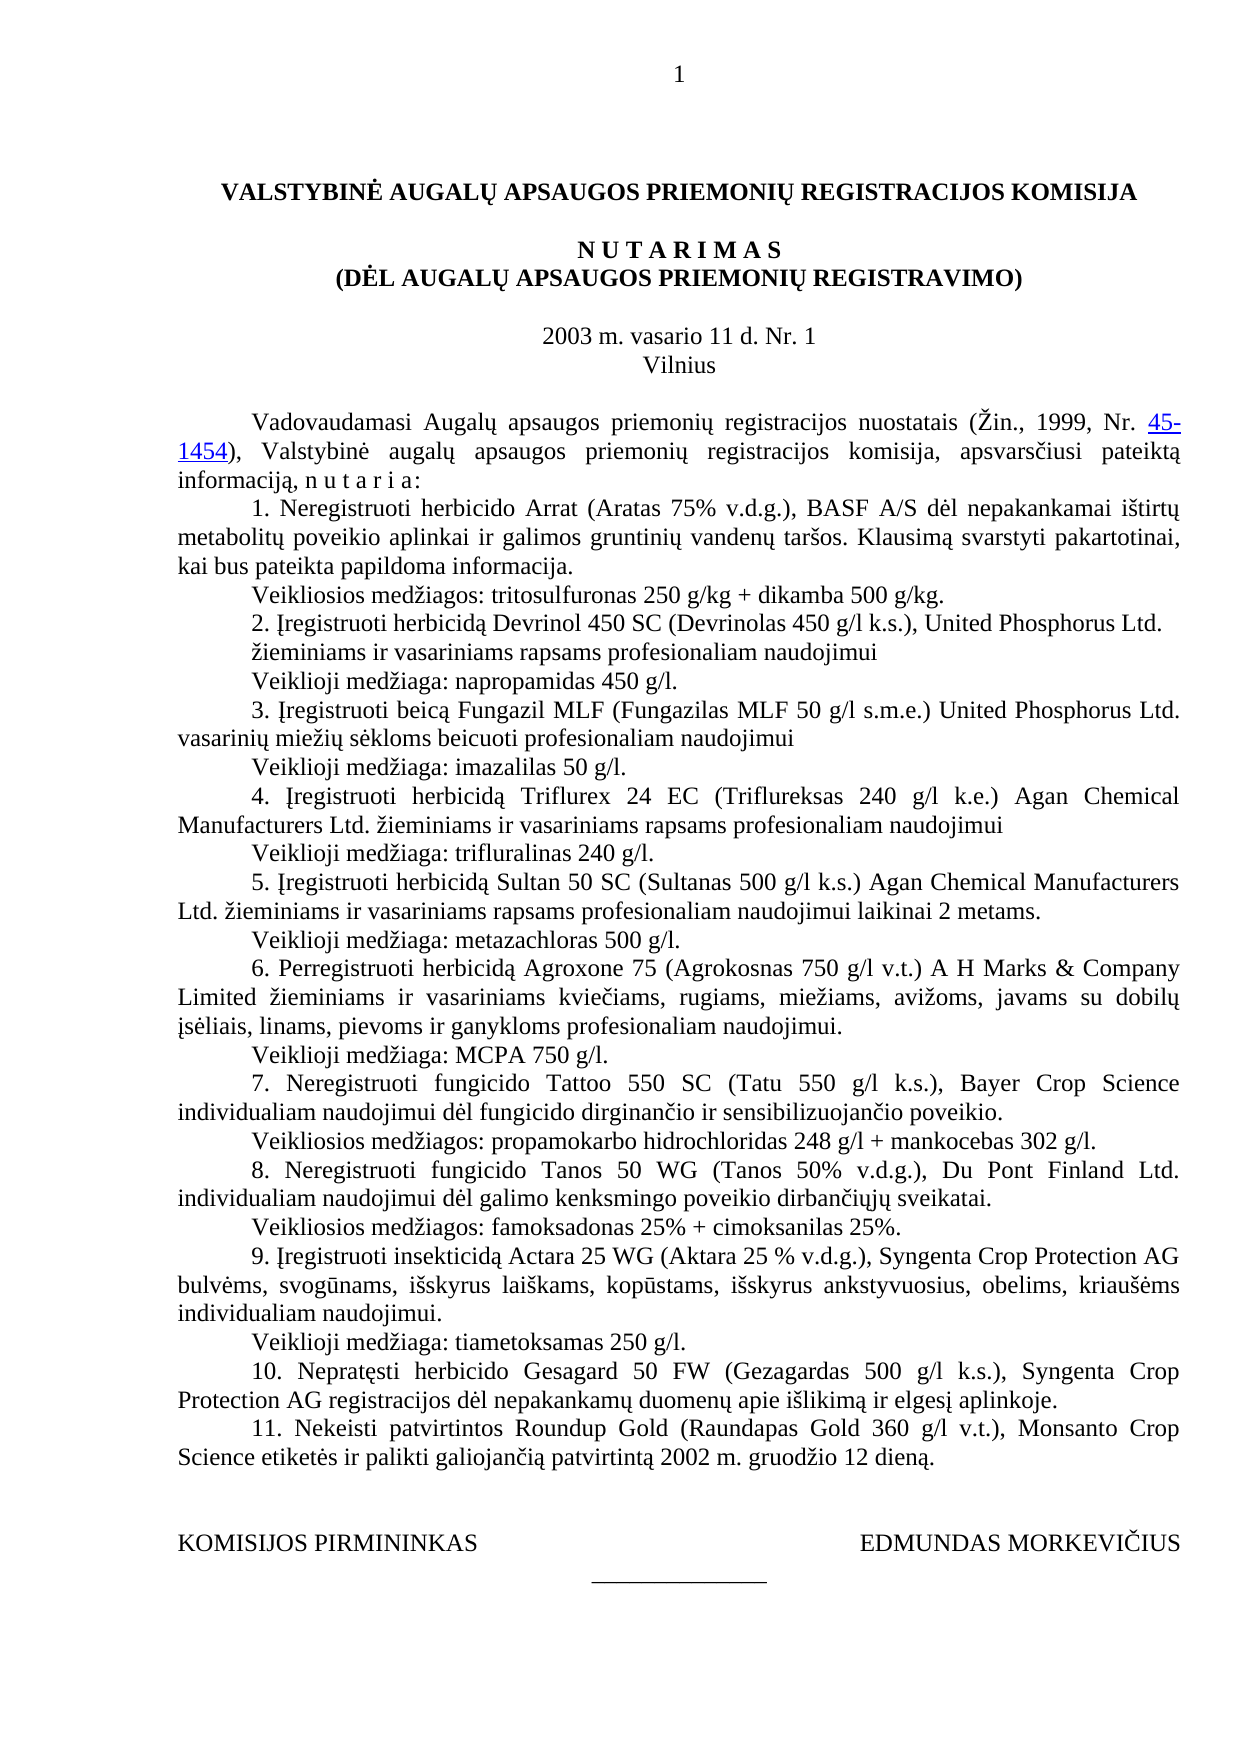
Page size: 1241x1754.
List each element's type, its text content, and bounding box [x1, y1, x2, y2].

text 9. Įregistruoti insekticidą Actara 25 WG (Aktara 25 % v.d.g.), Syngenta Crop Protection AG bulvėms, svogūnams, išskyrus laiškams, kopūstams, išskyrus ankstyvuosius, obelims, kriaušėms individualiam naudojimui. [177, 1241, 1181, 1327]
text Veiklioji medžiaga: imazalilas 50 g/l. [177, 752, 1181, 781]
text 11. Nekeisti patvirtintos Roundup Gold (Raundapas Gold 360 g/l v.t.), Monsanto Crop Science etiketės ir palikti galiojančią patvirtintą 2002 m. gruodžio 12 dieną. [177, 1413, 1181, 1471]
text 2. Įregistruoti herbicidą Devrinol 450 SC (Devrinolas 450 g/l k.s.), United Phosphorus Ltd. [177, 608, 1181, 637]
text ______________ [177, 1557, 1181, 1586]
text 3. Įregistruoti beicą Fungazil MLF (Fungazilas MLF 50 g/l s.m.e.) United Phosphorus Ltd. vasarinių miežių sėkloms beicuoti profesionaliam naudojimui [177, 695, 1181, 752]
text Veikliosios medžiagos: famoksadonas 25% + cimoksanilas 25%. [177, 1212, 1181, 1241]
text žieminiams ir vasariniams rapsams profesionaliam naudojimui [177, 637, 1181, 666]
text 4. Įregistruoti herbicidą Triflurex 24 EC (Triflureksas 240 g/l k.e.) Agan Chemical Manufacturers Ltd. žieminiams ir vasariniams rapsams profesionaliam naudojimui [177, 781, 1181, 838]
text Veiklioji medžiaga: metazachloras 500 g/l. [177, 925, 1181, 953]
text N U T A R I M A S [177, 235, 1181, 263]
text Veiklioji medžiaga: MCPA 750 g/l. [177, 1040, 1181, 1068]
text Veikliosios medžiagos: tritosulfuronas 250 g/kg + dikamba 500 g/kg. [177, 580, 1181, 608]
text 5. Įregistruoti herbicidą Sultan 50 SC (Sultanas 500 g/l k.s.) Agan Chemical Manufacturers Ltd. žieminiams ir vasariniams rapsams profesionaliam naudojimui laikinai 2 metams. [177, 867, 1181, 925]
text Vadovaudamasi Augalų apsaugos priemonių registracijos nuostatais (Žin., 1999, Nr. 45-1454), Valstybinė augalų apsaugos priemonių registracijos komisija, apsvarsčiusi pateiktą informaciją, nutaria: [177, 407, 1181, 493]
text 6. Perregistruoti herbicidą Agroxone 75 (Agrokosnas 750 g/l v.t.) A H Marks & Company Limited žieminiams ir vasariniams kviečiams, rugiams, miežiams, avižoms, javams su dobilų įsėliais, linams, pievoms ir ganykloms profesionaliam naudojimui. [177, 953, 1181, 1040]
text Veiklioji medžiaga: napropamidas 450 g/l. [177, 666, 1181, 695]
text Veiklioji medžiaga: trifluralinas 240 g/l. [177, 838, 1181, 867]
text VALSTYBINĖ AUGALŲ APSAUGOS PRIEMONIŲ REGISTRACIJOS KOMISIJA [177, 177, 1181, 206]
text 2003 m. vasario 11 d. Nr. 1 [177, 321, 1181, 350]
text (DĖL AUGALŲ APSAUGOS PRIEMONIŲ REGISTRAVIMO) [177, 263, 1181, 292]
text Veiklioji medžiaga: tiametoksamas 250 g/l. [177, 1327, 1181, 1356]
text Veikliosios medžiagos: propamokarbo hidrochloridas 248 g/l + mankocebas 302 g/l. [177, 1126, 1181, 1155]
text 8. Neregistruoti fungicido Tanos 50 WG (Tanos 50% v.d.g.), Du Pont Finland Ltd. individualiam naudojimui dėl galimo kenksmingo poveikio dirbančiųjų sveikatai. [177, 1155, 1181, 1212]
text 10. Nepratęsti herbicido Gesagard 50 FW (Gezagardas 500 g/l k.s.), Syngenta Crop Protection AG registracijos dėl nepakankamų duomenų apie išlikimą ir elgesį aplinkoje. [177, 1356, 1181, 1413]
text Vilnius [177, 350, 1181, 378]
text 7. Neregistruoti fungicido Tattoo 550 SC (Tatu 550 g/l k.s.), Bayer Crop Science individualiam naudojimui dėl fungicido dirginančio ir sensibilizuojančio poveikio. [177, 1068, 1181, 1126]
text 1. Neregistruoti herbicido Arrat (Aratas 75% v.d.g.), BASF A/S dėl nepakankamai ištirtų metabolitų poveikio aplinkai ir galimos gruntinių vandenų taršos. Klausimą svarstyti pakartotinai, kai bus pateikta papildoma informacija. [177, 493, 1181, 580]
text KOMISIJOS PIRMININKAS EDMUNDAS MORKEVIČIUS [177, 1528, 1181, 1557]
